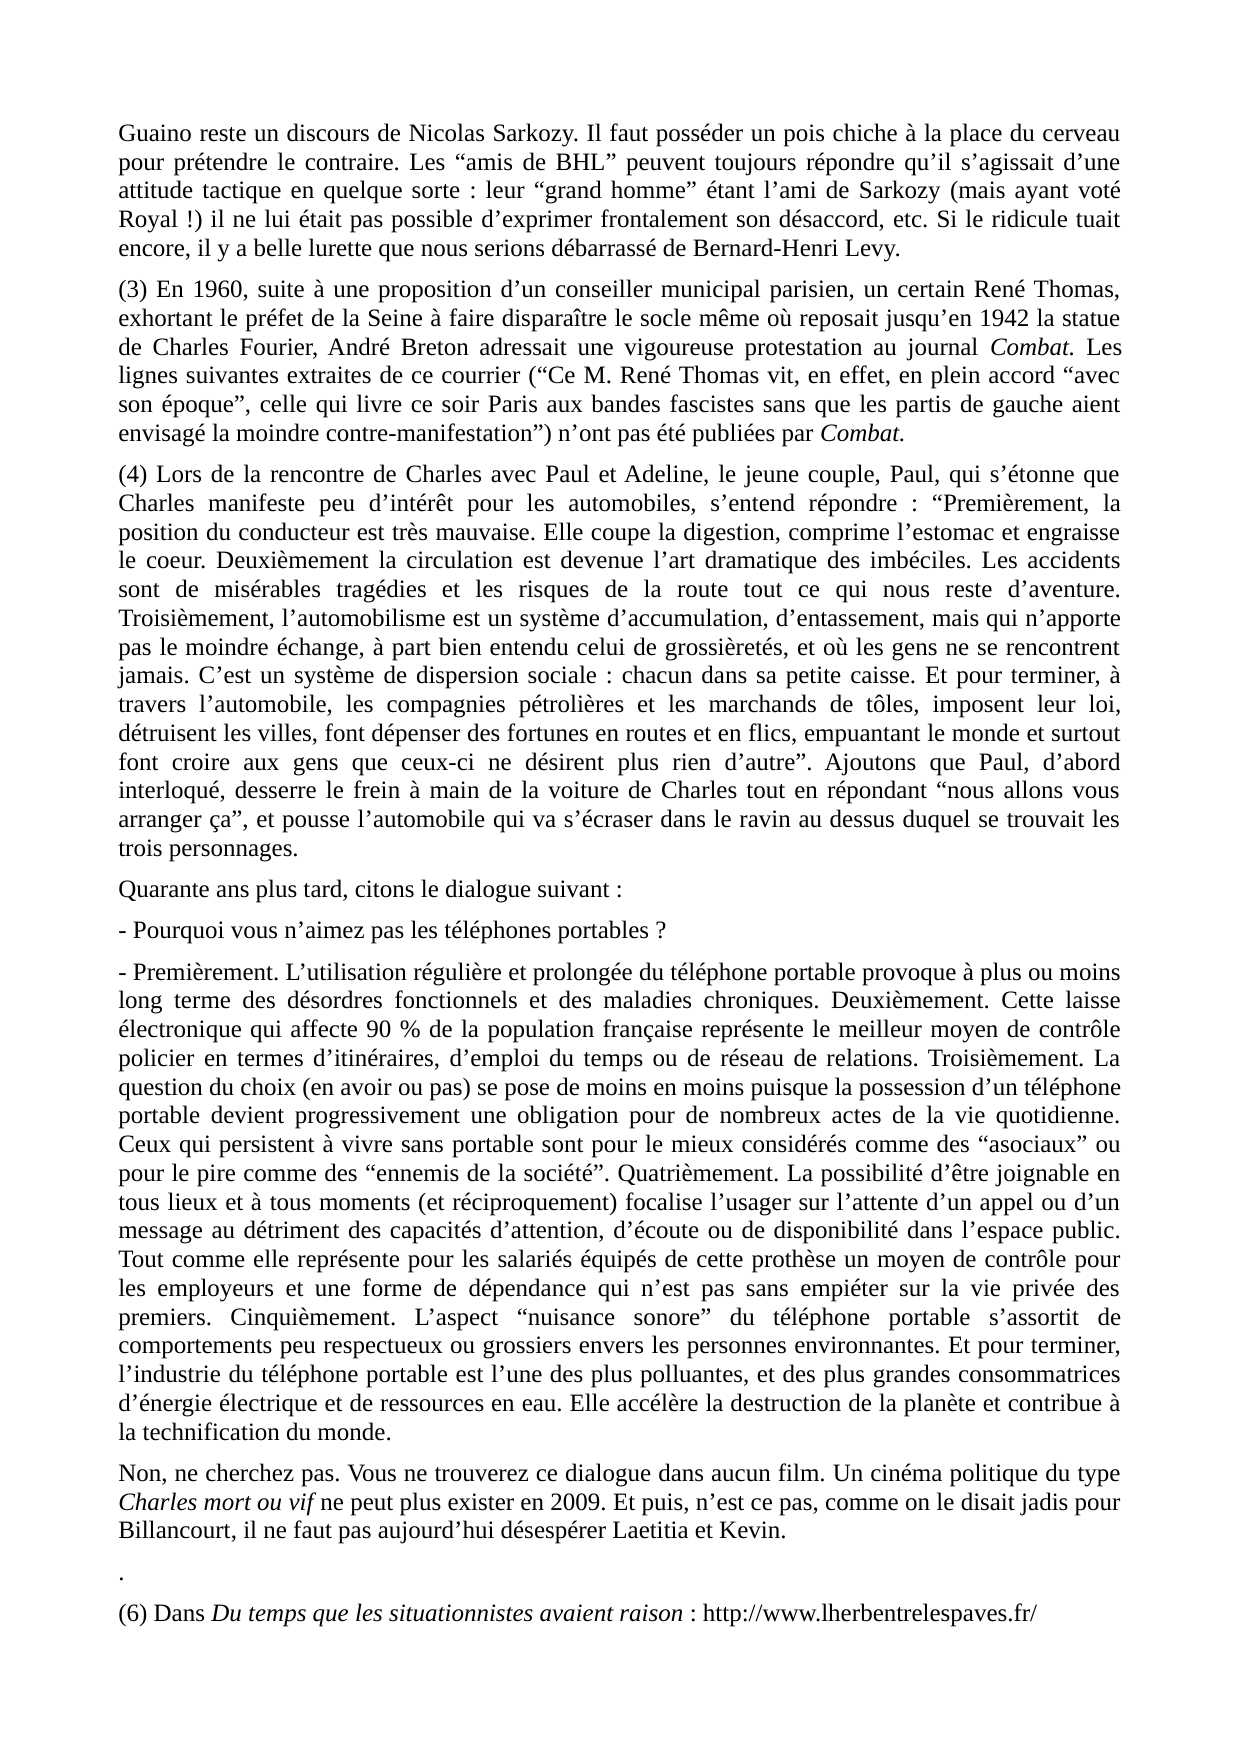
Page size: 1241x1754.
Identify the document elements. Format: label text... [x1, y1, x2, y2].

text - Premièrement. L’utilisation régulière et prolongée du téléphone portable provoque à plus ou moins long terme des désordres fonctionnels et des maladies chroniques. Deuxièmement. Cette laisse électronique qui affecte 90 % de la population française représente le meilleur moyen de contrôle policier en termes d’itinéraires, d’emploi du temps ou de réseau de relations. Troisièmement. La question du choix (en avoir ou pas) se pose de moins en moins puisque la possession d’un téléphone portable devient progressivement une obligation pour de nombreux actes de la vie quotidienne. Ceux qui persistent à vivre sans portable sont pour le mieux considérés comme des “asociaux” ou pour le pire comme des “ennemis de la société”. Quatrièmement. La possibilité d’être joignable en tous lieux et à tous moments (et réciproquement) focalise l’usager sur l’attente d’un appel ou d’un message au détriment des capacités d’attention, d’écoute ou de disponibilité dans l’espace public. Tout comme elle représente pour les salariés équipés de cette prothèse un moyen de contrôle pour les employeurs et une forme de dépendance qui n’est pas sans empiéter sur la vie privée des premiers. Cinquièmement. L’aspect “nuisance sonore” du téléphone portable s’assortit de comportements peu respectueux ou grossiers envers les personnes environnantes. Et pour terminer, l’industrie du téléphone portable est l’une des plus polluantes, et des plus grandes consommatrices d’énergie électrique et de ressources en eau. Elle accélère la destruction de la planète et contribue à la technification du monde. [118, 957, 1122, 1446]
text Quarante ans plus tard, citons le dialogue suivant : [118, 874, 1122, 903]
text (6) Dans Du temps que les situationnistes avaient raison : http://www.lherbentrelespaves.fr/ [118, 1598, 1122, 1627]
text Guaino reste un discours de Nicolas Sarkozy. Il faut posséder un pois chiche à la place du cerveau pour prétendre le contraire. Les “amis de BHL” peuvent toujours répondre qu’il s’agissait d’une attitude tactique en quelque sorte : leur “grand homme” étant l’ami de Sarkozy (mais ayant voté Royal !) il ne lui était pas possible d’exprimer frontalement son désaccord, etc. Si le ridicule tuait encore, il y a belle lurette que nous serions débarrassé de Bernard-Henri Levy. [118, 118, 1122, 262]
text - Pourquoi vous n’aimez pas les téléphones portables ? [118, 916, 1122, 944]
text Non, ne cherchez pas. Vous ne trouverez ce dialogue dans aucun film. Un cinéma politique du type Charles mort ou vif ne peut plus exister en 2009. Et puis, n’est ce pas, comme on le disait jadis pour Billancourt, il ne faut pas aujourd’hui désespérer Laetitia et Kevin. [118, 1458, 1122, 1544]
text (3) En 1960, suite à une proposition d’un conseiller municipal parisien, un certain René Thomas, exhortant le préfet de la Seine à faire disparaître le socle même où reposait jusqu’en 1942 la statue de Charles Fourier, André Breton adressait une vigoureuse protestation au journal Combat. Les lignes suivantes extraites de ce courrier (“Ce M. René Thomas vit, en effet, en plein accord “avec son époque”, celle qui livre ce soir Paris aux bandes fascistes sans que les partis de gauche aient envisagé la moindre contre-manifestation”) n’ont pas été publiées par Combat. [118, 274, 1122, 447]
text . [118, 1557, 1122, 1586]
text (4) Lors de la rencontre de Charles avec Paul et Adeline, le jeune couple, Paul, qui s’étonne que Charles manifeste peu d’intérêt pour les automobiles, s’entend répondre : “Premièrement, la position du conducteur est très mauvaise. Elle coupe la digestion, comprime l’estomac et engraisse le coeur. Deuxièmement la circulation est devenue l’art dramatique des imbéciles. Les accidents sont de misérables tragédies et les risques de la route tout ce qui nous reste d’aventure. Troisièmement, l’automobilisme est un système d’accumulation, d’entassement, mais qui n’apporte pas le moindre échange, à part bien entendu celui de grossièretés, et où les gens ne se rencontrent jamais. C’est un système de dispersion sociale : chacun dans sa petite caisse. Et pour terminer, à travers l’automobile, les compagnies pétrolières et les marchands de tôles, imposent leur loi, détruisent les villes, font dépenser des fortunes en routes et en flics, empuantant le monde et surtout font croire aux gens que ceux-ci ne désirent plus rien d’autre”. Ajoutons que Paul, d’abord interloqué, desserre le frein à main de la voiture de Charles tout en répondant “nous allons vous arranger ça”, et pousse l’automobile qui va s’écraser dans le ravin au dessus duquel se trouvait les trois personnages. [118, 459, 1122, 862]
